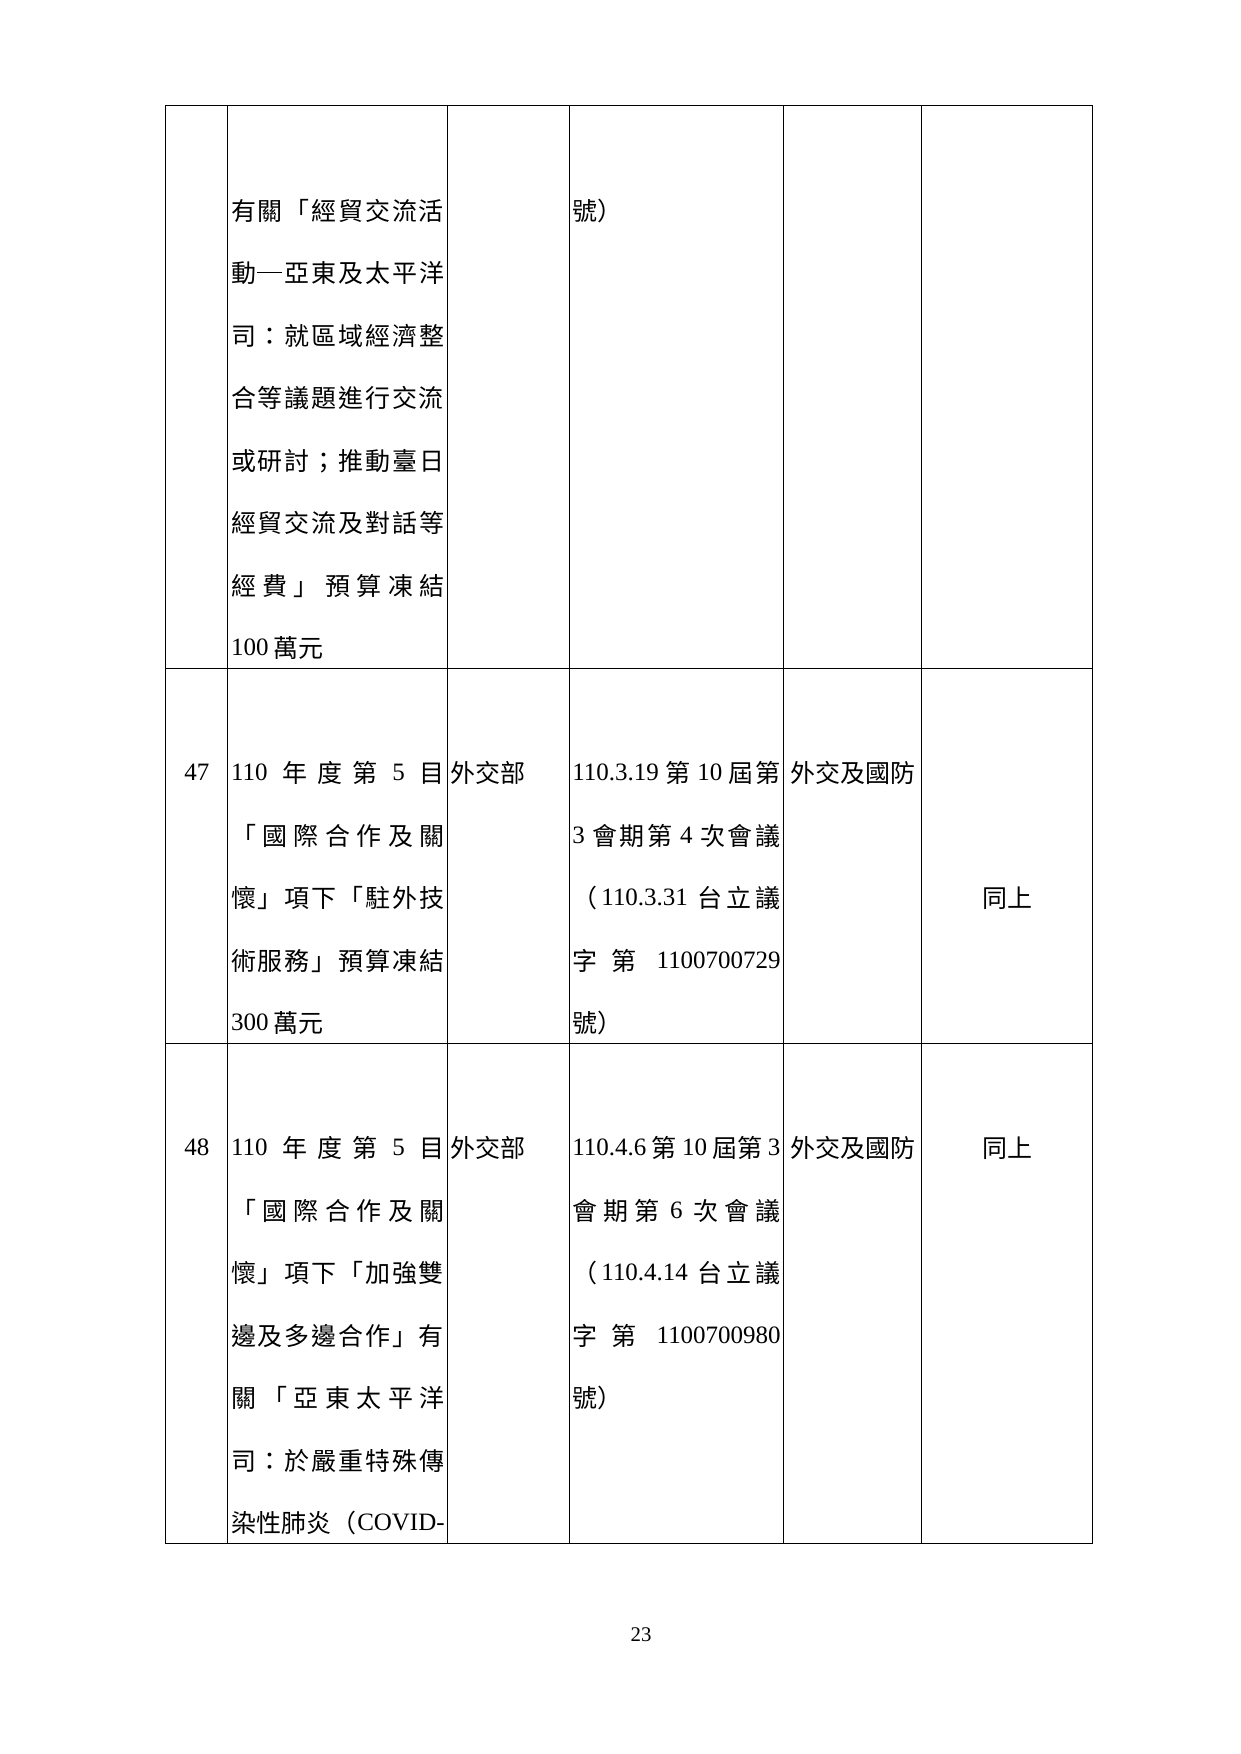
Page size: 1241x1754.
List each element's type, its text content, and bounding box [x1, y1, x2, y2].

table_cell 外交部 [448, 1044, 569, 1543]
table_cell 外交及國防 [784, 1044, 921, 1543]
table_cell 110.3.19第10屆第3會期第4次會議（110.3.31台立議字第1100700729號） [570, 669, 783, 1043]
table_cell 110.4.6第10屆第3會期第6次會議（110.4.14台立議字第1100700980號） [570, 1044, 783, 1543]
table_cell 同上 [922, 669, 1092, 1043]
table_cell [166, 106, 227, 668]
table_cell [166, 669, 227, 1043]
table_cell [448, 106, 569, 668]
table_cell 同上 [922, 1044, 1092, 1543]
table_cell [166, 1044, 227, 1543]
table_cell 外交部 [448, 669, 569, 1043]
table_cell 有關「經貿交流活動─亞東及太平洋司：就區域經濟整合等議題進行交流或研討；推動臺日經貿交流及對話等經費」預算凍結100萬元 [228, 106, 447, 668]
table_cell [784, 106, 921, 668]
table_cell 號） [570, 106, 783, 668]
table_cell 110年度第5目「國際合作及關懷」項下「駐外技術服務」預算凍結300萬元 [228, 669, 447, 1043]
table_cell 外交及國防 [784, 669, 921, 1043]
table_cell 110年度第5目「國際合作及關懷」項下「加強雙邊及多邊合作」有關「亞東太平洋司：於嚴重特殊傳染性肺炎（COVID- [228, 1044, 447, 1543]
table_cell [922, 106, 1092, 668]
